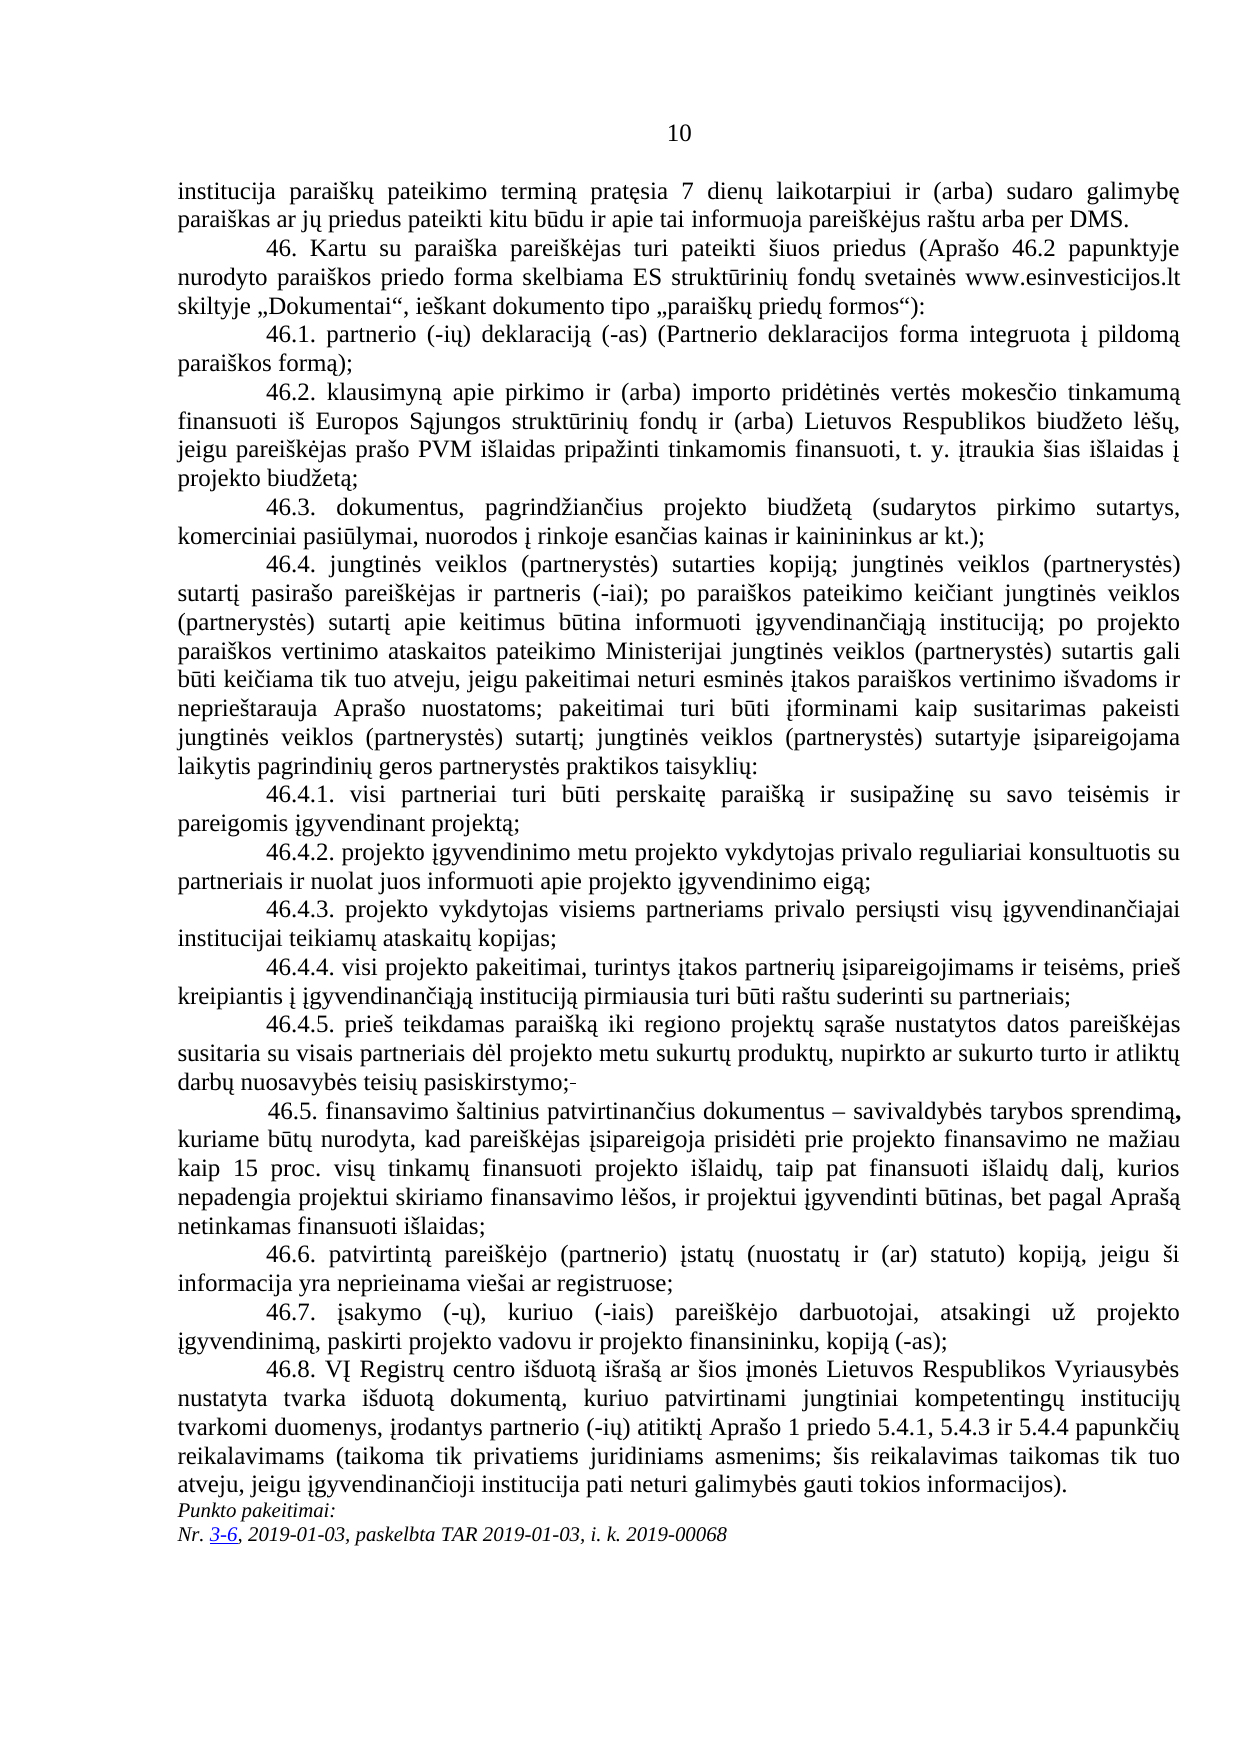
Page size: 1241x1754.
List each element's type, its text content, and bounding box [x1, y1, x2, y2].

text 46.5. finansavimo šaltinius patvirtinančius dokumentus – savivaldybės tarybos sprendimą, kuriame būtų nurodyta, kad pareiškėjas įsipareigoja prisidėti prie projekto finansavimo ne mažiau kaip 15 proc. visų tinkamų finansuoti projekto išlaidų, taip pat finansuoti išlaidų dalį, kurios nepadengia projektui skiriamo finansavimo lėšos, ir projektui įgyvendinti būtinas, bet pagal Aprašą netinkamas finansuoti išlaidas; [177, 1096, 1181, 1239]
text 46.4.1. visi partneriai turi būti perskaitę paraišką ir susipažinę su savo teisėmis ir pareigomis įgyvendinant projektą; [177, 779, 1181, 837]
text institucija paraiškų pateikimo terminą pratęsia 7 dienų laikotarpiui ir (arba) sudaro galimybę paraiškas ar jų priedus pateikti kitu būdu ir apie tai informuoja pareiškėjus raštu arba per DMS. [177, 176, 1181, 233]
text Nr. 3-6, 2019-01-03, paskelbta TAR 2019-01-03, i. k. 2019-00068 [177, 1522, 1181, 1546]
text 46.8. VĮ Registrų centro išduotą išrašą ar šios įmonės Lietuvos Respublikos Vyriausybės nustatyta tvarka išduotą dokumentą, kuriuo patvirtinami jungtiniai kompetentingų institucijų tvarkomi duomenys, įrodantys partnerio (-ių) atitiktį Aprašo 1 priedo 5.4.1, 5.4.3 ir 5.4.4 papunkčių reikalavimams (taikoma tik privatiems juridiniams asmenims; šis reikalavimas taikomas tik tuo atveju, jeigu įgyvendinančioji institucija pati neturi galimybės gauti tokios informacijos). [177, 1354, 1181, 1498]
text 46.4.2. projekto įgyvendinimo metu projekto vykdytojas privalo reguliariai konsultuotis su partneriais ir nuolat juos informuoti apie projekto įgyvendinimo eigą; [177, 837, 1181, 894]
text Punkto pakeitimai: [177, 1498, 1181, 1522]
text 46.4.4. visi projekto pakeitimai, turintys įtakos partnerių įsipareigojimams ir teisėms, prieš kreipiantis į įgyvendinančiąją instituciją pirmiausia turi būti raštu suderinti su partneriais; [177, 952, 1181, 1009]
text 46.4.3. projekto vykdytojas visiems partneriams privalo persiųsti visų įgyvendinančiajai institucijai teikiamų ataskaitų kopijas; [177, 894, 1181, 952]
text 46. Kartu su paraiška pareiškėjas turi pateikti šiuos priedus (Aprašo 46.2 papunktyje nurodyto paraiškos priedo forma skelbiama ES struktūrinių fondų svetainės www.esinvesticijos.lt skiltyje „Dokumentai“, ieškant dokumento tipo „paraiškų priedų formos“): [177, 233, 1181, 319]
text 46.4.5. prieš teikdamas paraišką iki regiono projektų sąraše nustatytos datos pareiškėjas susitaria su visais partneriais dėl projekto metu sukurtų produktų, nupirkto ar sukurto turto ir atliktų darbų nuosavybės teisių pasiskirstymo; [177, 1009, 1181, 1096]
text 46.4. jungtinės veiklos (partnerystės) sutarties kopiją; jungtinės veiklos (partnerystės) sutartį pasirašo pareiškėjas ir partneris (-iai); po paraiškos pateikimo keičiant jungtinės veiklos (partnerystės) sutartį apie keitimus būtina informuoti įgyvendinančiąją instituciją; po projekto paraiškos vertinimo ataskaitos pateikimo Ministerijai jungtinės veiklos (partnerystės) sutartis gali būti keičiama tik tuo atveju, jeigu pakeitimai neturi esminės įtakos paraiškos vertinimo išvadoms ir neprieštarauja Aprašo nuostatoms; pakeitimai turi būti įforminami kaip susitarimas pakeisti jungtinės veiklos (partnerystės) sutartį; jungtinės veiklos (partnerystės) sutartyje įsipareigojama laikytis pagrindinių geros partnerystės praktikos taisyklių: [177, 549, 1181, 779]
text 46.7. įsakymo (-ų), kuriuo (-iais) pareiškėjo darbuotojai, atsakingi už projekto įgyvendinimą, paskirti projekto vadovu ir projekto finansininku, kopiją (-as); [177, 1297, 1181, 1354]
text 46.3. dokumentus, pagrindžiančius projekto biudžetą (sudarytos pirkimo sutartys, komerciniai pasiūlymai, nuorodos į rinkoje esančias kainas ir kainininkus ar kt.); [177, 492, 1181, 549]
text 46.6. patvirtintą pareiškėjo (partnerio) įstatų (nuostatų ir (ar) statuto) kopiją, jeigu ši informacija yra neprieinama viešai ar registruose; [177, 1239, 1181, 1297]
text 46.2. klausimyną apie pirkimo ir (arba) importo pridėtinės vertės mokesčio tinkamumą finansuoti iš Europos Sąjungos struktūrinių fondų ir (arba) Lietuvos Respublikos biudžeto lėšų, jeigu pareiškėjas prašo PVM išlaidas pripažinti tinkamomis finansuoti, t. y. įtraukia šias išlaidas į projekto biudžetą; [177, 377, 1181, 492]
text 46.1. partnerio (-ių) deklaraciją (-as) (Partnerio deklaracijos forma integruota į pildomą paraiškos formą); [177, 319, 1181, 377]
